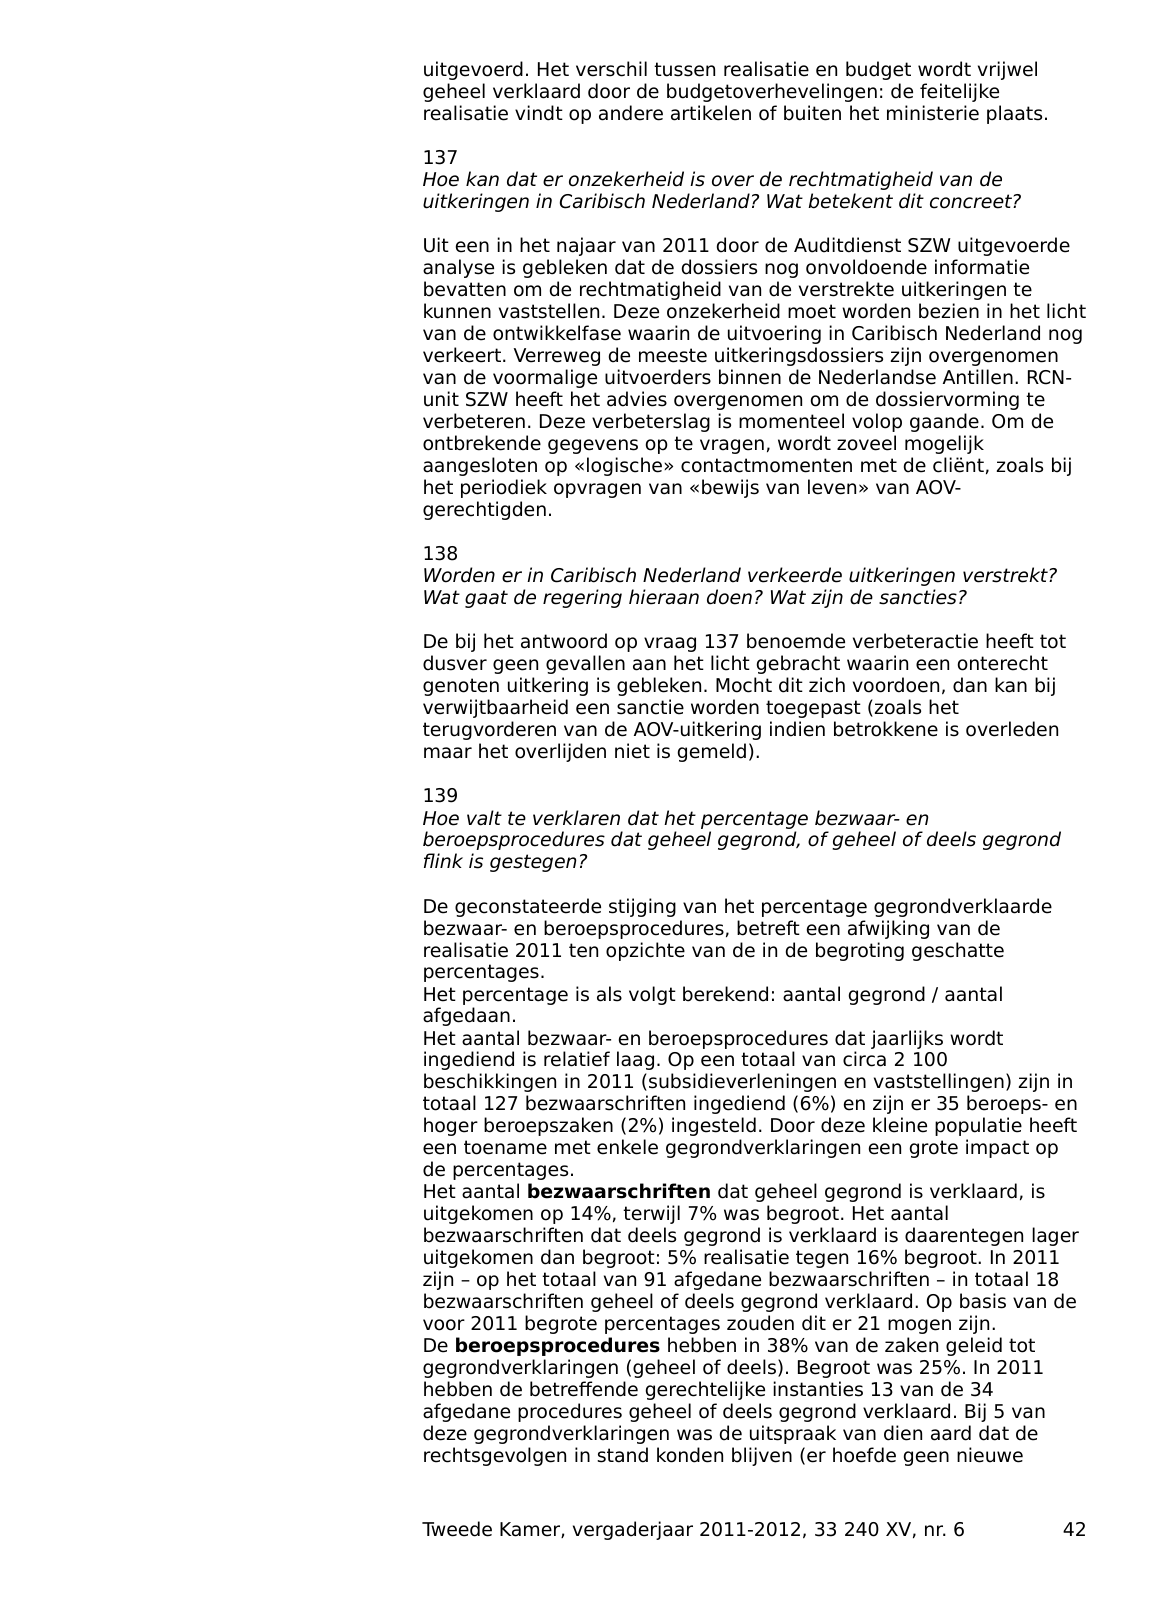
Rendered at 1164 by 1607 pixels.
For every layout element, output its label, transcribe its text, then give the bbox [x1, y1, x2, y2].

text Uit een in het najaar van 2011 door de Auditdienst SZW uitgevoerde analyse is gebleken dat de dossiers nog onvoldoende informatie bevatten om de rechtmatigheid van de verstrekte uitkeringen te kunnen vaststellen. Deze onzekerheid moet worden bezien in het licht van de ontwikkelfase waarin de uitvoering in Caribisch Nederland nog verkeert. Verreweg de meeste uitkeringsdossiers zijn overgenomen van de voormalige uitvoerders binnen de Nederlandse Antillen. RCN-unit SZW heeft het advies overgenomen om de dossiervorming te verbeteren. Deze verbeterslag is momenteel volop gaande. Om de ontbrekende gegevens op te vragen, wordt zoveel mogelijk aangesloten op «logische» contactmomenten met de cliënt, zoals bij het periodiek opvragen van «bewijs van leven» van AOV-gerechtigden. [422, 235, 1087, 521]
text 137 [422, 147, 1087, 169]
text De bij het antwoord op vraag 137 benoemde verbeteractie heeft tot dusver geen gevallen aan het licht gebracht waarin een onterecht genoten uitkering is gebleken. Mocht dit zich voordoen, dan kan bij verwijtbaarheid een sanctie worden toegepast (zoals het terugvorderen van de AOV-uitkering indien betrokkene is overleden maar het overlijden niet is gemeld). [422, 631, 1087, 763]
text 139 [422, 785, 1087, 807]
text De geconstateerde stijging van het percentage gegrondverklaarde bezwaar- en beroepsprocedures, betreft een afwijking van de realisatie 2011 ten opzichte van de in de begroting geschatte percentages. [422, 896, 1087, 983]
text De beroepsprocedures hebben in 38% van de zaken geleid tot gegrondverklaringen (geheel of deels). Begroot was 25%. In 2011 hebben de betreffende gerechtelijke instanties 13 van de 34 afgedane procedures geheel of deels gegrond verklaard. Bij 5 van deze gegrondverklaringen was de uitspraak van dien aard dat de rechtsgevolgen in stand konden blijven (er hoefde geen nieuwe [422, 1335, 1087, 1467]
text Het aantal bezwaar- en beroepsprocedures dat jaarlijks wordt ingediend is relatief laag. Op een totaal van circa 2 100 beschikkingen in 2011 (subsidieverleningen en vaststellingen) zijn in totaal 127 bezwaarschriften ingediend (6%) en zijn er 35 beroeps- en hoger beroepszaken (2%) ingesteld. Door deze kleine populatie heeft een toename met enkele gegrondverklaringen een grote impact op de percentages. [422, 1027, 1087, 1181]
text Hoe valt te verklaren dat het percentage bezwaar- en beroepsprocedures dat geheel gegrond, of geheel of deels gegrond flink is gestegen? [422, 807, 1087, 873]
text Het percentage is als volgt berekend: aantal gegrond / aantal afgedaan. [422, 983, 1087, 1027]
text uitgevoerd. Het verschil tussen realisatie en budget wordt vrijwel geheel verklaard door de budgetoverhevelingen: de feitelijke realisatie vindt op andere artikelen of buiten het ministerie plaats. [422, 59, 1087, 125]
text 138 [422, 543, 1087, 565]
text Hoe kan dat er onzekerheid is over de rechtmatigheid van de uitkeringen in Caribisch Nederland? Wat betekent dit concreet? [422, 169, 1087, 213]
text Worden er in Caribisch Nederland verkeerde uitkeringen verstrekt? Wat gaat de regering hieraan doen? Wat zijn de sancties? [422, 565, 1087, 609]
text Het aantal bezwaarschriften dat geheel gegrond is verklaard, is uitgekomen op 14%, terwijl 7% was begroot. Het aantal bezwaarschriften dat deels gegrond is verklaard is daarentegen lager uitgekomen dan begroot: 5% realisatie tegen 16% begroot. In 2011 zijn – op het totaal van 91 afgedane bezwaarschriften – in totaal 18 bezwaarschriften geheel of deels gegrond verklaard. Op basis van de voor 2011 begrote percentages zouden dit er 21 mogen zijn. [422, 1181, 1087, 1335]
